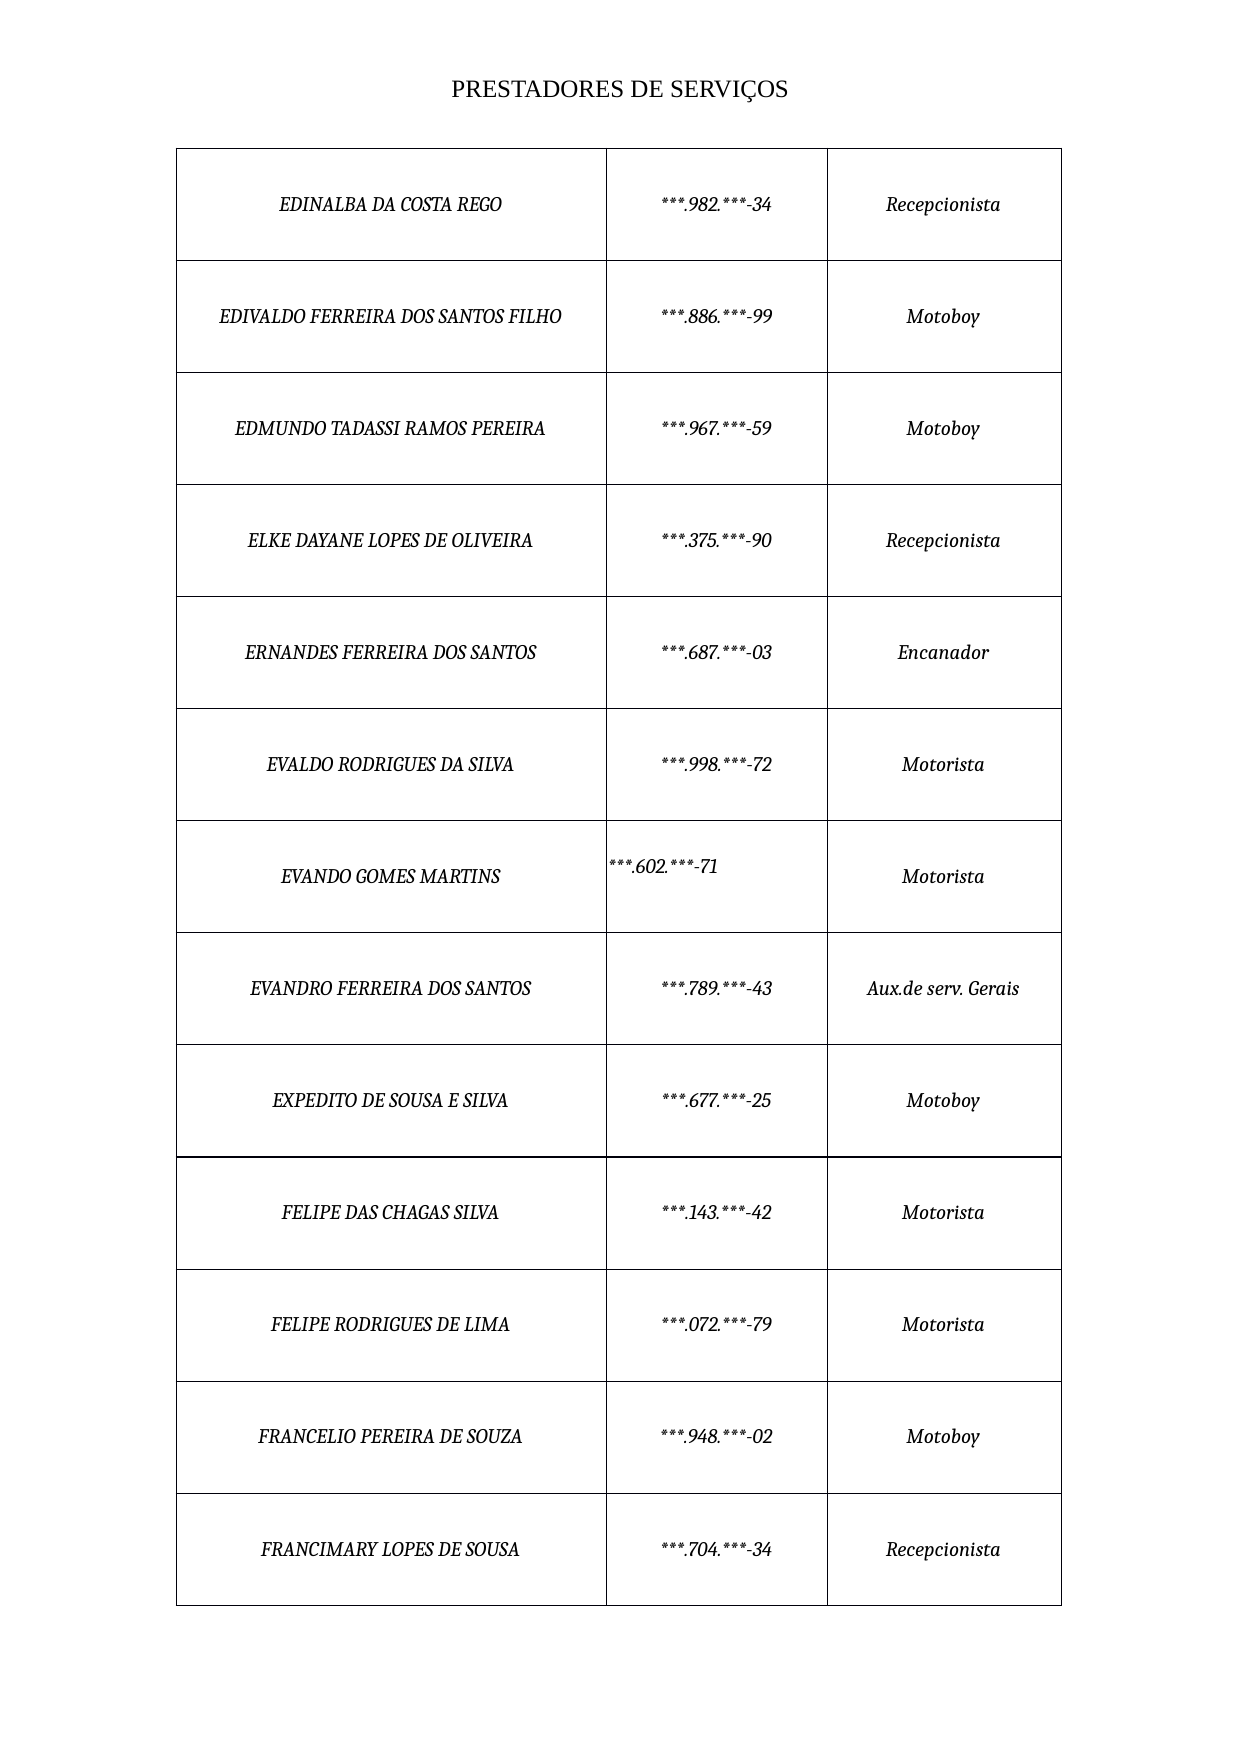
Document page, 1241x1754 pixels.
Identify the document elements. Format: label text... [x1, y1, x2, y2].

table_cell FRANCELIO PEREIRA DE SOUZA [177, 1382, 606, 1493]
table_cell ***.789.***-43 [607, 933, 827, 1044]
table_cell Recepcionista [828, 485, 1061, 596]
table_cell ERNANDES FERREIRA DOS SANTOS [177, 597, 606, 708]
table_cell Recepcionista [828, 1494, 1061, 1605]
table_cell EDINALBA DA COSTA REGO [177, 149, 606, 260]
table_cell Motorista [828, 821, 1061, 932]
table_cell ELKE DAYANE LOPES DE OLIVEIRA [177, 485, 606, 596]
table_cell ***.886.***-99 [607, 261, 827, 372]
table_cell Motorista [828, 1158, 1061, 1268]
table_cell EDMUNDO TADASSI RAMOS PEREIRA [177, 373, 606, 484]
table_cell ***.677.***-25 [607, 1045, 827, 1156]
table_cell ***.948.***-02 [607, 1382, 827, 1493]
table_cell ***.143.***-42 [607, 1158, 827, 1268]
table_cell ***.998.***-72 [607, 709, 827, 820]
table_cell Motorista [828, 1270, 1061, 1381]
table_cell FRANCIMARY LOPES DE SOUSA [177, 1494, 606, 1605]
table_cell EDIVALDO FERREIRA DOS SANTOS FILHO [177, 261, 606, 372]
table_cell Aux.de serv. Gerais [828, 933, 1061, 1044]
table_cell ***.072.***-79 [607, 1270, 827, 1381]
table_cell EVANDRO FERREIRA DOS SANTOS [177, 933, 606, 1044]
table_cell Motoboy [828, 373, 1061, 484]
table_cell Motoboy [828, 1045, 1061, 1156]
table_cell ***.967.***-59 [607, 373, 827, 484]
table_cell EVALDO RODRIGUES DA SILVA [177, 709, 606, 820]
table_cell Motorista [828, 709, 1061, 820]
table_cell Motoboy [828, 261, 1061, 372]
table_cell ***.375.***-90 [607, 485, 827, 596]
table_cell ***.704.***-34 [607, 1494, 827, 1605]
table_cell FELIPE DAS CHAGAS SILVA [177, 1158, 606, 1268]
table_cell FELIPE RODRIGUES DE LIMA [177, 1270, 606, 1381]
table_cell EXPEDITO DE SOUSA E SILVA [177, 1045, 606, 1156]
table_cell ***.687.***-03 [607, 597, 827, 708]
table_cell Motoboy [828, 1382, 1061, 1493]
table_cell Encanador [828, 597, 1061, 708]
table_cell Recepcionista [828, 149, 1061, 260]
table_cell ***.982.***-34 [607, 149, 827, 260]
table_cell ***.602.***-71 [607, 821, 827, 932]
table_cell EVANDO GOMES MARTINS [177, 821, 606, 932]
